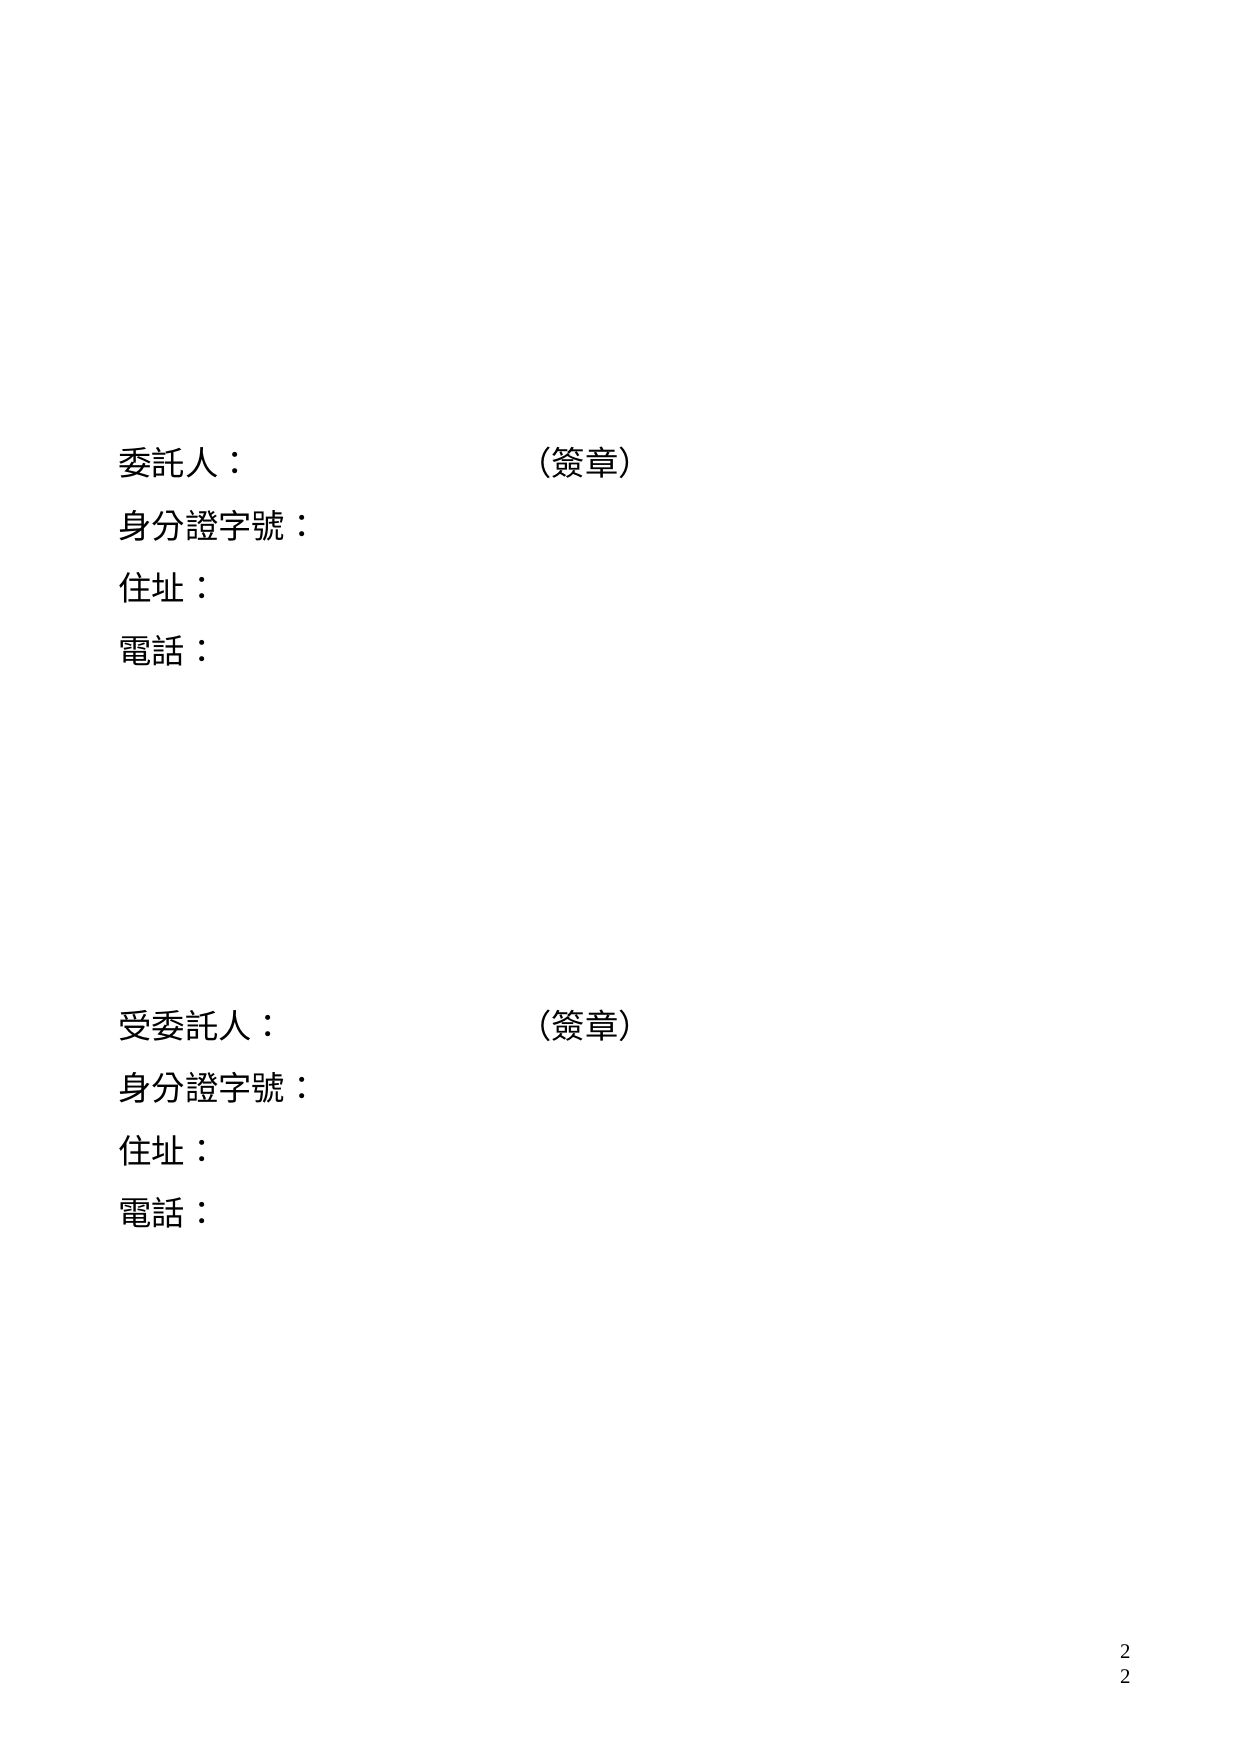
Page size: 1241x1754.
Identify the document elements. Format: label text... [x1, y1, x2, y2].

text 住址： [118, 1107, 1122, 1170]
text 身分證字號： [118, 1045, 1122, 1107]
text 身分證字號： [118, 482, 1122, 545]
text 受委託人： （簽章） [118, 982, 1122, 1045]
text 電話： [118, 607, 1122, 670]
text 委託人： （簽章） [118, 420, 1122, 482]
text 住址： [118, 545, 1122, 607]
text 電話： [118, 1170, 1122, 1232]
